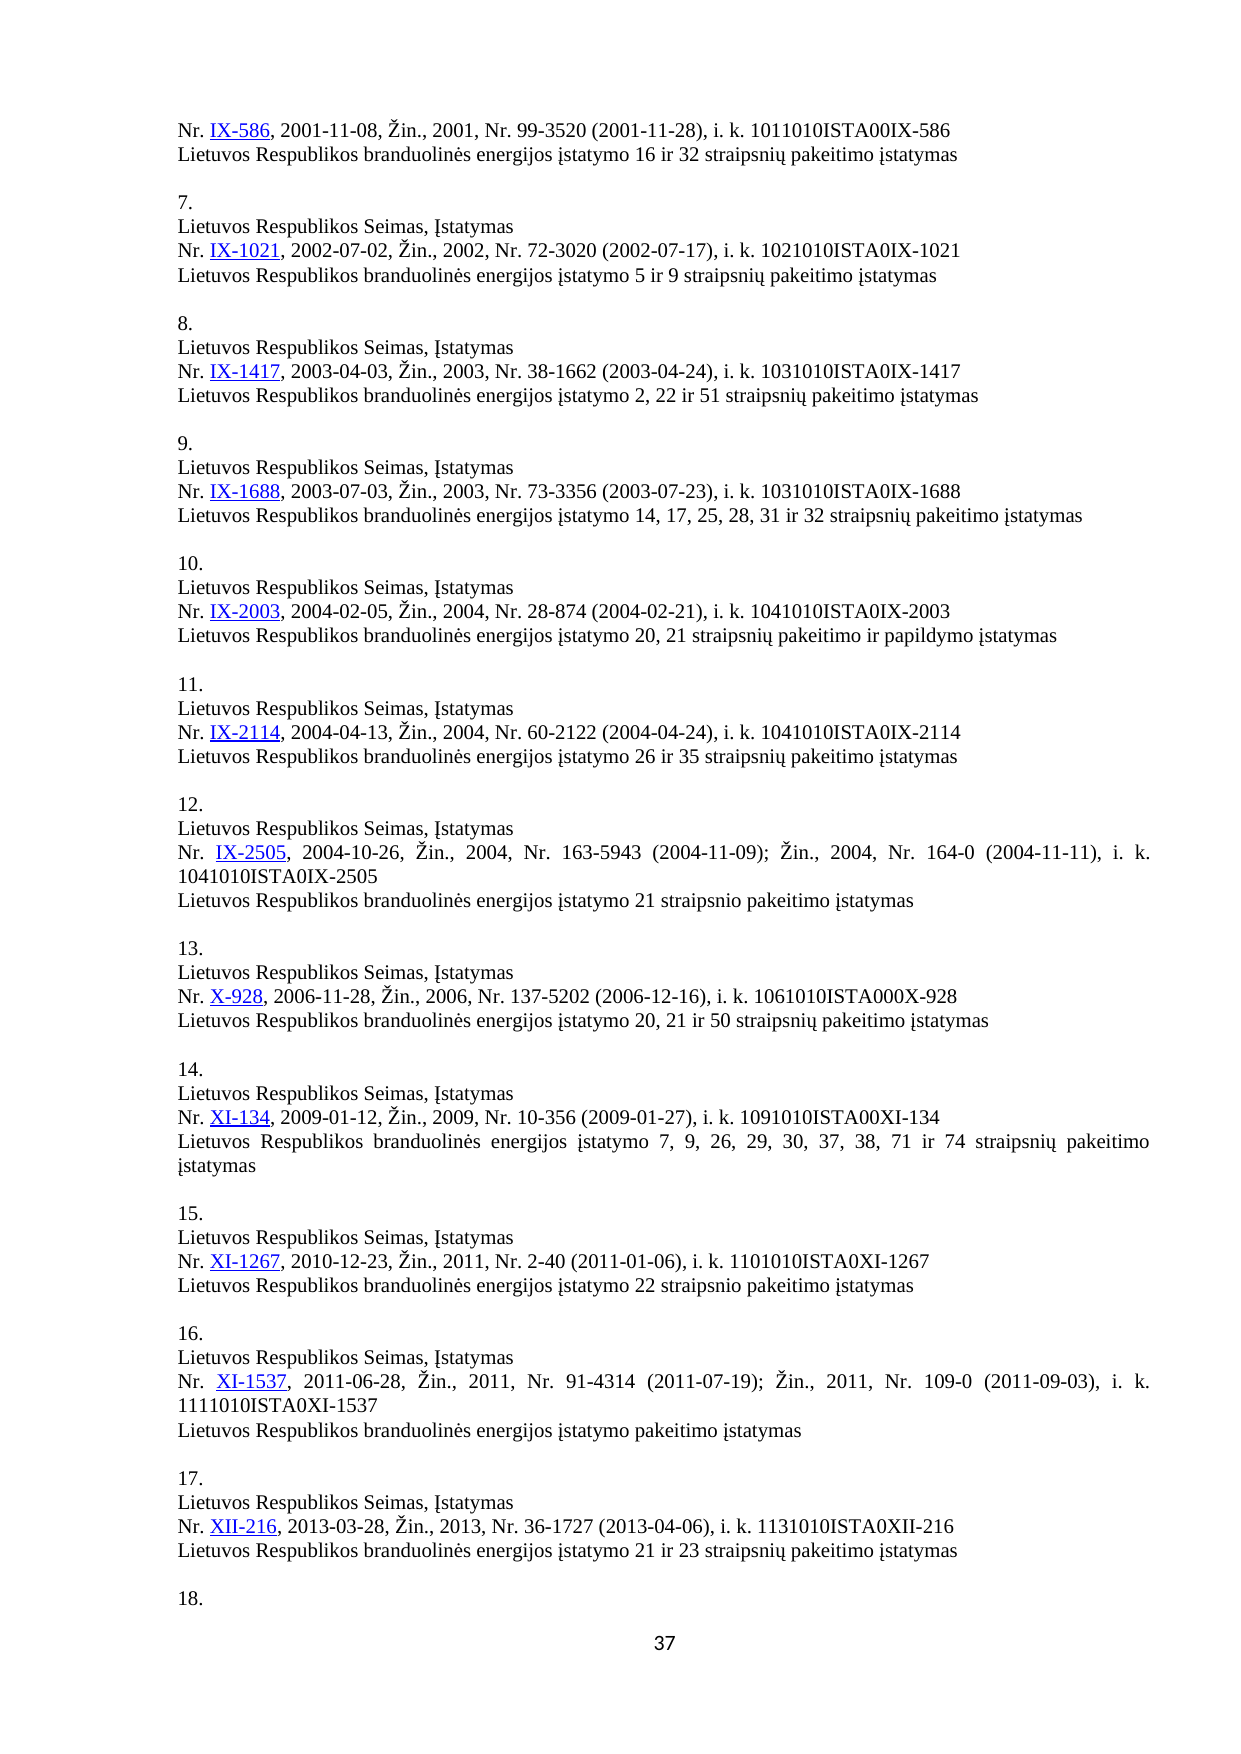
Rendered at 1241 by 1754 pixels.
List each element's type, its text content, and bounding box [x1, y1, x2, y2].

text Lietuvos Respublikos Seimas, Įstatymas [177, 214, 1152, 238]
text 18. [177, 1586, 1152, 1610]
text Lietuvos Respublikos Seimas, Įstatymas [177, 1345, 1152, 1369]
text 9. [177, 431, 1152, 455]
text Lietuvos Respublikos Seimas, Įstatymas [177, 1225, 1152, 1249]
text Lietuvos Respublikos Seimas, Įstatymas [177, 1081, 1152, 1105]
text Lietuvos Respublikos Seimas, Įstatymas [177, 575, 1152, 599]
text Lietuvos Respublikos Seimas, Įstatymas [177, 696, 1152, 720]
text Lietuvos Respublikos branduolinės energijos įstatymo 16 ir 32 straipsnių pakeitimo įstatymas [177, 142, 1152, 166]
text Nr. X-928, 2006-11-28, Žin., 2006, Nr. 137-5202 (2006-12-16), i. k. 1061010ISTA000X-928 [177, 984, 1152, 1008]
text Lietuvos Respublikos Seimas, Įstatymas [177, 816, 1152, 840]
text Nr. IX-1688, 2003-07-03, Žin., 2003, Nr. 73-3356 (2003-07-23), i. k. 1031010ISTA0IX-1688 [177, 479, 1152, 503]
text Nr. IX-586, 2001-11-08, Žin., 2001, Nr. 99-3520 (2001-11-28), i. k. 1011010ISTA00IX-586 [177, 118, 1152, 142]
text 8. [177, 311, 1152, 335]
text Lietuvos Respublikos branduolinės energijos įstatymo pakeitimo įstatymas [177, 1417, 1152, 1442]
text Nr. IX-1417, 2003-04-03, Žin., 2003, Nr. 38-1662 (2003-04-24), i. k. 1031010ISTA0IX-1417 [177, 359, 1152, 383]
text 7. [177, 190, 1152, 214]
text Lietuvos Respublikos Seimas, Įstatymas [177, 455, 1152, 479]
text Nr. XI-1537, 2011-06-28, Žin., 2011, Nr. 91-4314 (2011-07-19); Žin., 2011, Nr. 109-0 (2011-09-03), i. k. 1111010ISTA0XI-1537 [177, 1369, 1152, 1417]
text Lietuvos Respublikos Seimas, Įstatymas [177, 1490, 1152, 1514]
text Lietuvos Respublikos branduolinės energijos įstatymo 20, 21 straipsnių pakeitimo ir papildymo įstatymas [177, 623, 1152, 647]
text 11. [177, 672, 1152, 696]
text 10. [177, 551, 1152, 575]
text Lietuvos Respublikos branduolinės energijos įstatymo 5 ir 9 straipsnių pakeitimo įstatymas [177, 262, 1152, 287]
text Lietuvos Respublikos Seimas, Įstatymas [177, 960, 1152, 984]
text Nr. IX-2505, 2004-10-26, Žin., 2004, Nr. 163-5943 (2004-11-09); Žin., 2004, Nr. 164-0 (2004-11-11), i. k. 1041010ISTA0IX-2505 [177, 840, 1152, 888]
text 15. [177, 1201, 1152, 1225]
text Nr. IX-2114, 2004-04-13, Žin., 2004, Nr. 60-2122 (2004-04-24), i. k. 1041010ISTA0IX-2114 [177, 720, 1152, 744]
text Lietuvos Respublikos branduolinės energijos įstatymo 26 ir 35 straipsnių pakeitimo įstatymas [177, 744, 1152, 768]
text Nr. XII-216, 2013-03-28, Žin., 2013, Nr. 36-1727 (2013-04-06), i. k. 1131010ISTA0XII-216 [177, 1514, 1152, 1538]
text Lietuvos Respublikos branduolinės energijos įstatymo 14, 17, 25, 28, 31 ir 32 straipsnių pakeitimo įstatymas [177, 503, 1152, 527]
text Lietuvos Respublikos branduolinės energijos įstatymo 21 straipsnio pakeitimo įstatymas [177, 888, 1152, 912]
text Lietuvos Respublikos branduolinės energijos įstatymo 20, 21 ir 50 straipsnių pakeitimo įstatymas [177, 1008, 1152, 1032]
text Lietuvos Respublikos Seimas, Įstatymas [177, 335, 1152, 359]
text Lietuvos Respublikos branduolinės energijos įstatymo 22 straipsnio pakeitimo įstatymas [177, 1273, 1152, 1297]
text Lietuvos Respublikos branduolinės energijos įstatymo 2, 22 ir 51 straipsnių pakeitimo įstatymas [177, 383, 1152, 407]
text Nr. IX-2003, 2004-02-05, Žin., 2004, Nr. 28-874 (2004-02-21), i. k. 1041010ISTA0IX-2003 [177, 599, 1152, 623]
text 16. [177, 1321, 1152, 1345]
text Nr. IX-1021, 2002-07-02, Žin., 2002, Nr. 72-3020 (2002-07-17), i. k. 1021010ISTA0IX-1021 [177, 238, 1152, 262]
text Lietuvos Respublikos branduolinės energijos įstatymo 7, 9, 26, 29, 30, 37, 38, 71 ir 74 straipsnių pakeitimo įstatymas [177, 1129, 1152, 1177]
text 12. [177, 792, 1152, 816]
text 13. [177, 936, 1152, 960]
text Nr. XI-1267, 2010-12-23, Žin., 2011, Nr. 2-40 (2011-01-06), i. k. 1101010ISTA0XI-1267 [177, 1249, 1152, 1273]
text 14. [177, 1057, 1152, 1081]
text Lietuvos Respublikos branduolinės energijos įstatymo 21 ir 23 straipsnių pakeitimo įstatymas [177, 1538, 1152, 1562]
text Nr. XI-134, 2009-01-12, Žin., 2009, Nr. 10-356 (2009-01-27), i. k. 1091010ISTA00XI-134 [177, 1105, 1152, 1129]
text 17. [177, 1466, 1152, 1490]
